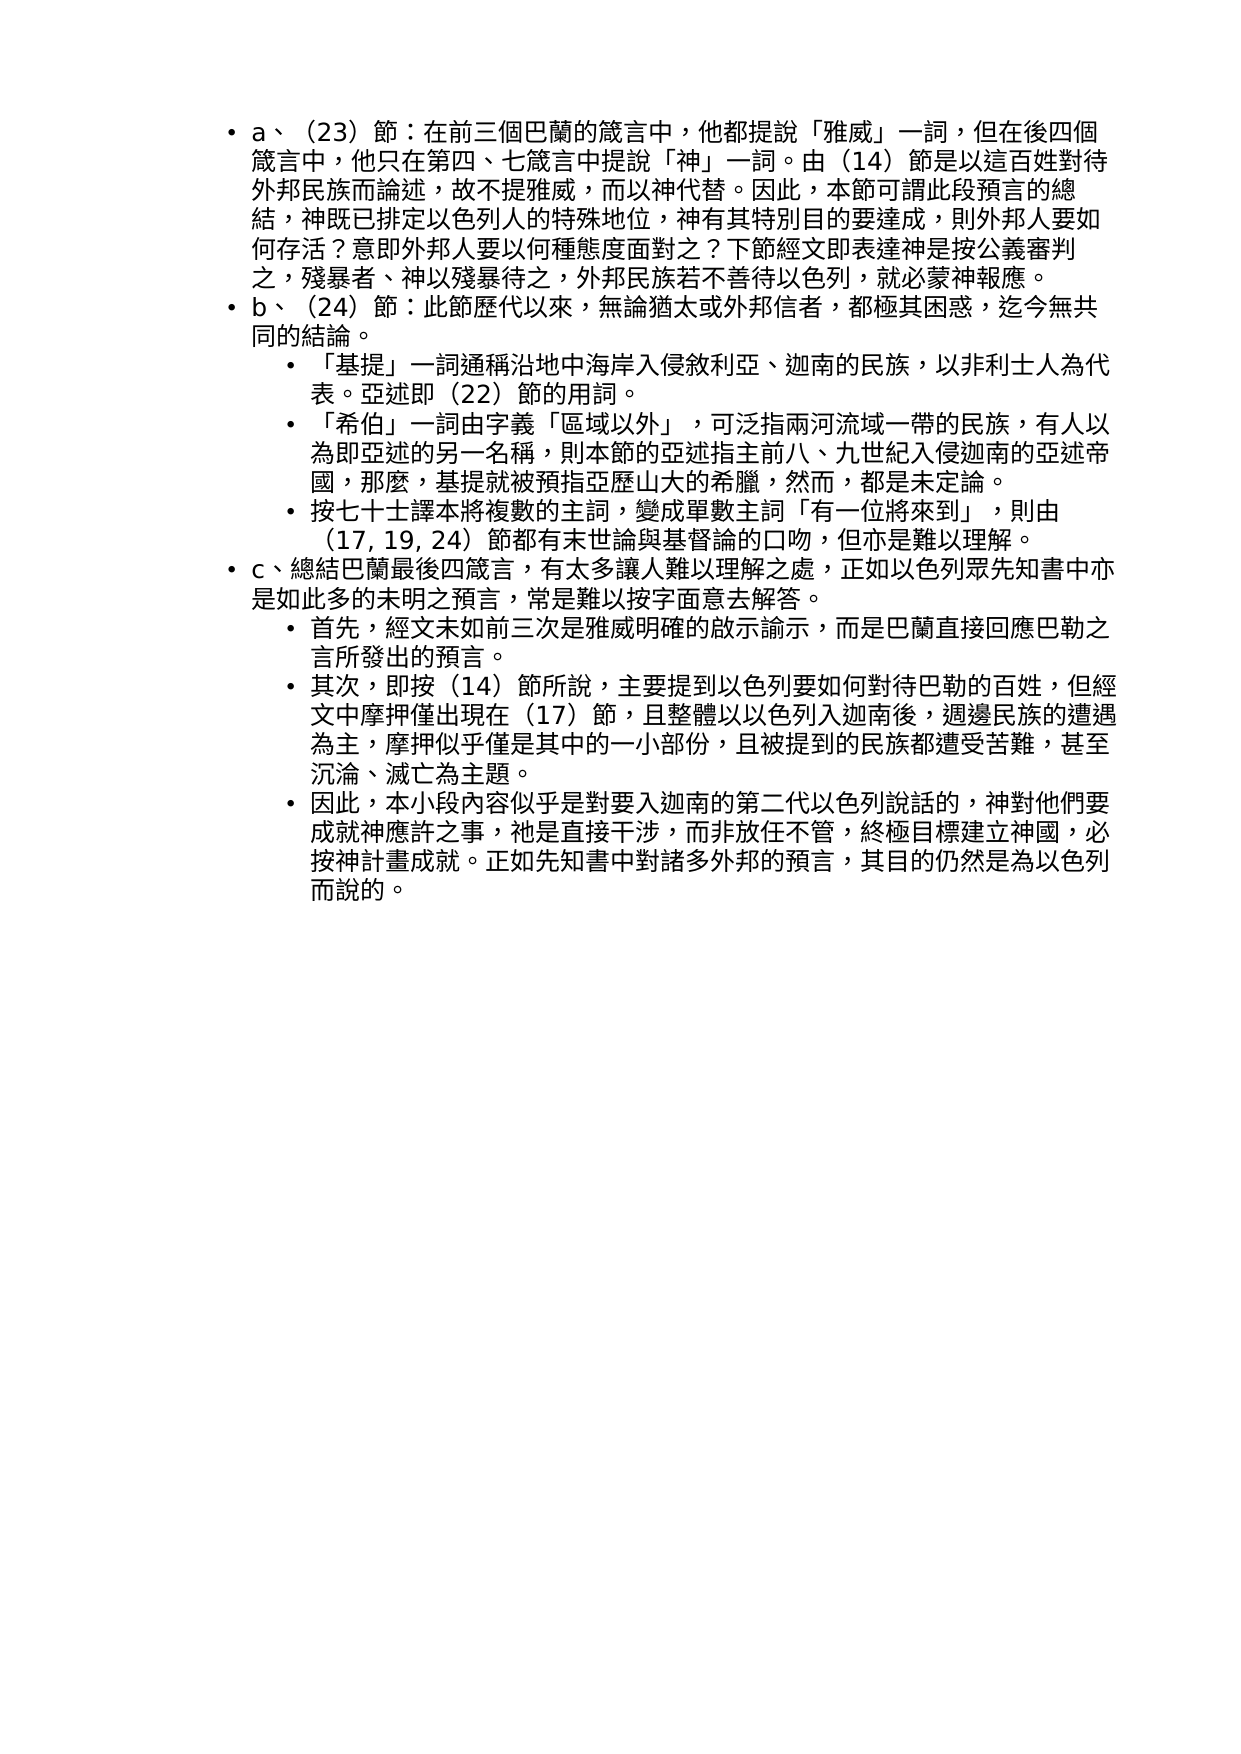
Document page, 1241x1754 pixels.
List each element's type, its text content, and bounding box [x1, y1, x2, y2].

list c、總結巴蘭最後四箴言，有太多讓人難以理解之處，正如以色列眾先知書中亦是如此多的未明之預言，常是難以按字面意去解答。 [236, 556, 1122, 614]
list 「希伯」一詞由字義「區域以外」，可泛指兩河流域一帶的民族，有人以為即亞述的另一名稱，則本節的亞述指主前八、九世紀入侵迦南的亞述帝國，那麼，基提就被預指亞歷山大的希臘，然而，都是未定論。 [295, 410, 1122, 497]
list 其次，即按（14）節所說，主要提到以色列要如何對待巴勒的百姓，但經文中摩押僅出現在（17）節，且整體以以色列入迦南後，週邊民族的遭遇為主，摩押似乎僅是其中的一小部份，且被提到的民族都遭受苦難，甚至沉淪、滅亡為主題。 [295, 672, 1122, 789]
list a、（23）節：在前三個巴蘭的箴言中，他都提說「雅威」一詞，但在後四個箴言中，他只在第四、七箴言中提說「神」一詞。由（14）節是以這百姓對待外邦民族而論述，故不提雅威，而以神代替。因此，本節可謂此段預言的總結，神既已排定以色列人的特殊地位，神有其特別目的要達成，則外邦人要如何存活？意即外邦人要以何種態度面對之？下節經文即表達神是按公義審判之，殘暴者、神以殘暴待之，外邦民族若不善待以色列，就必蒙神報應。 [236, 118, 1122, 293]
list 因此，本小段內容似乎是對要入迦南的第二代以色列說話的，神對他們要成就神應許之事，祂是直接干涉，而非放任不管，終極目標建立神國，必按神計畫成就。正如先知書中對諸多外邦的預言，其目的仍然是為以色列而說的。 [295, 789, 1122, 906]
list b、（24）節：此節歷代以來，無論猶太或外邦信者，都極其困惑，迄今無共同的結論。 [236, 293, 1122, 351]
list 按七十士譯本將複數的主詞，變成單數主詞「有一位將來到」，則由（17, 19, 24）節都有末世論與基督論的口吻，但亦是難以理解。 [295, 497, 1122, 556]
list 「基提」一詞通稱沿地中海岸入侵敘利亞、迦南的民族，以非利士人為代表。亞述即（22）節的用詞。 [295, 351, 1122, 410]
list 首先，經文未如前三次是雅威明確的啟示諭示，而是巴蘭直接回應巴勒之言所發出的預言。 [295, 614, 1122, 672]
